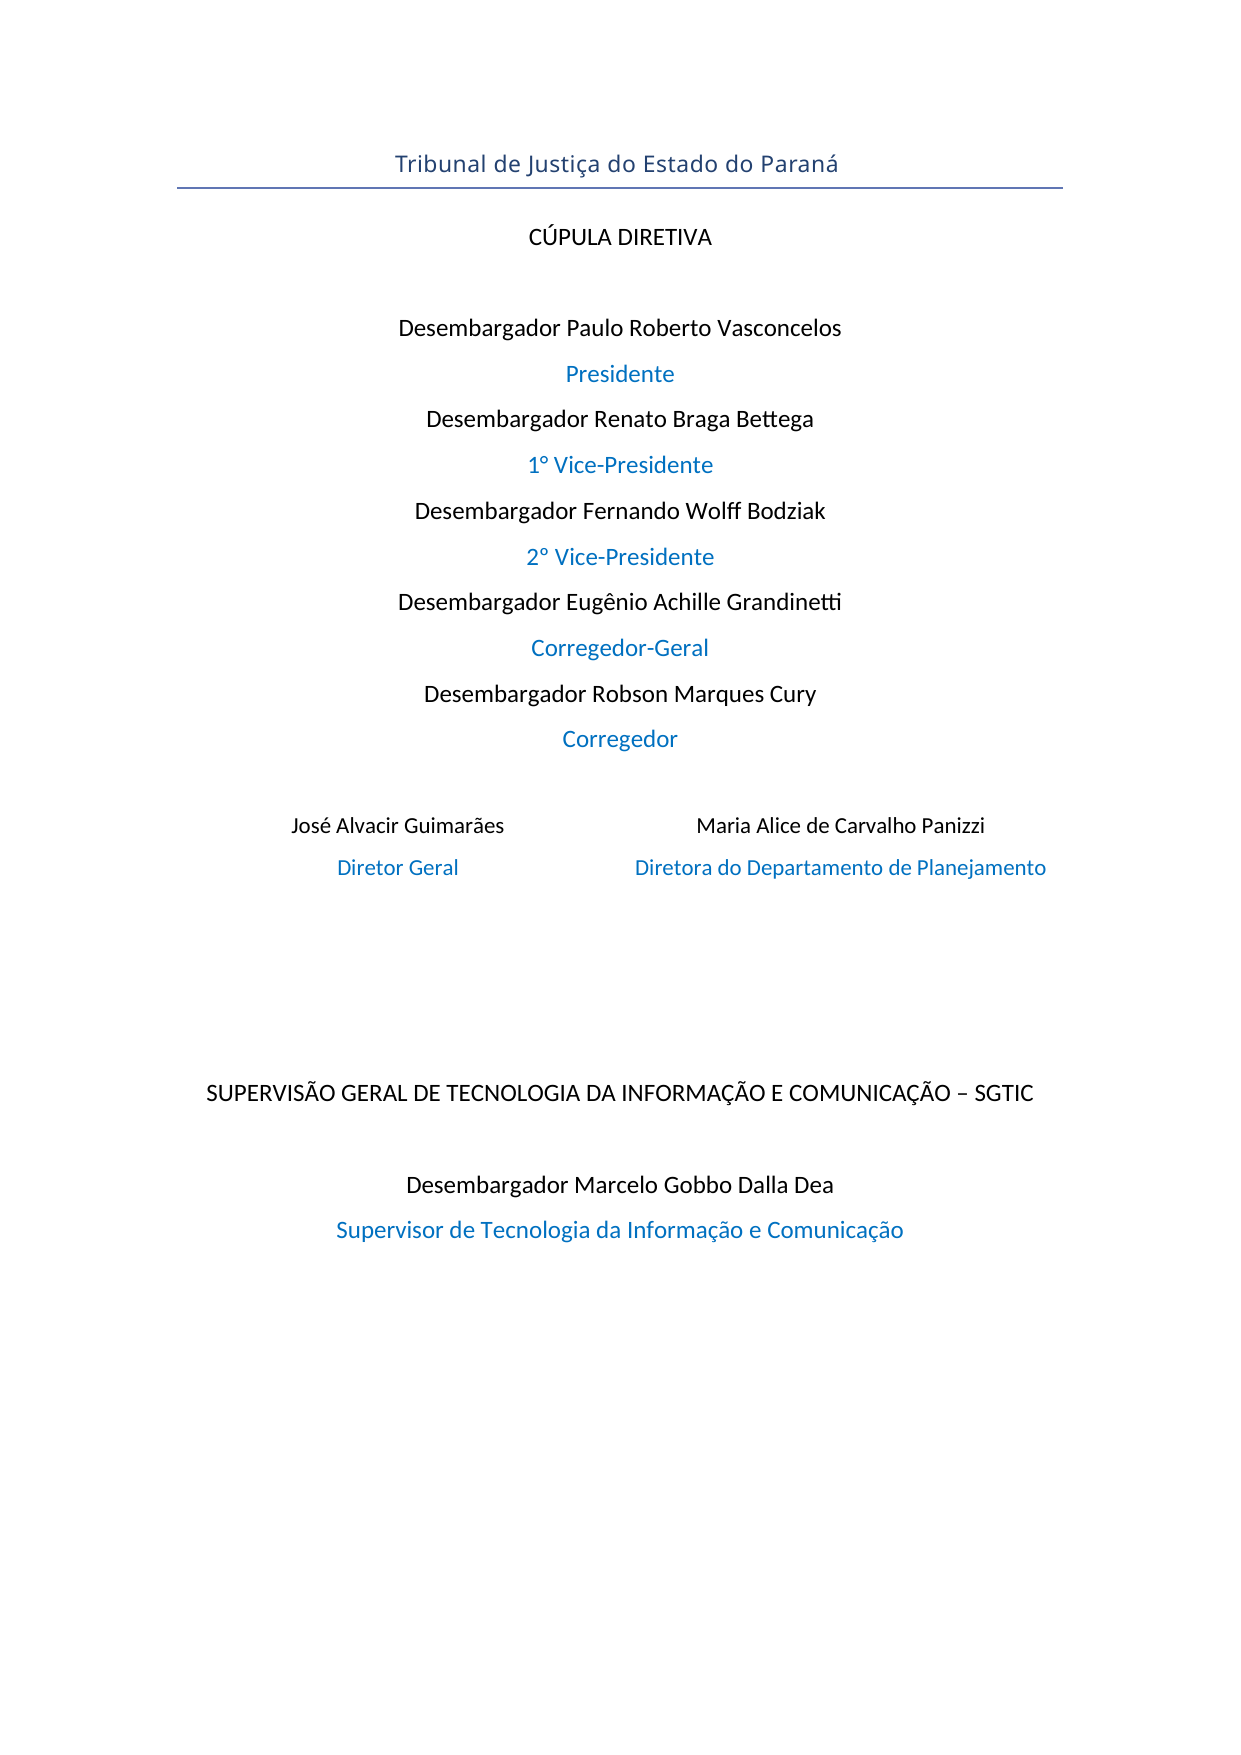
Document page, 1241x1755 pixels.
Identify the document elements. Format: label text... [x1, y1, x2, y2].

table_header Maria Alice de Carvalho Panizzi Diretora do Departamento de Planejamento [619, 811, 1063, 894]
text CÚPULA DIRETIVA [177, 221, 1063, 251]
text Supervisor de Tecnologia da Informação e Comunicação [177, 1214, 1063, 1245]
text Desembargador Eugênio Achille Grandinetti [177, 586, 1063, 617]
text Desembargador Marcelo Gobbo Dalla Dea [177, 1169, 1063, 1199]
text Desembargador Paulo Roberto Vasconcelos [177, 312, 1063, 343]
text SUPERVISÃO GERAL DE TECNOLOGIA DA INFORMAÇÃO E COMUNICAÇÃO – SGTIC [177, 1077, 1063, 1108]
text Tribunal de Justiça do Estado do Paraná [177, 148, 1063, 187]
text Corregedor [177, 724, 1063, 754]
text 2º Vice-Presidente [177, 541, 1063, 571]
table_header José Alvacir Guimarães Diretor Geral [177, 811, 618, 894]
text Corregedor-Geral [177, 632, 1063, 663]
text Desembargador Robson Marques Cury [177, 678, 1063, 708]
text Presidente [177, 358, 1063, 388]
text Desembargador Fernando Wolff Bodziak [177, 495, 1063, 526]
text Desembargador Renato Braga Bettega [177, 403, 1063, 434]
text 1° Vice-Presidente [177, 449, 1063, 480]
